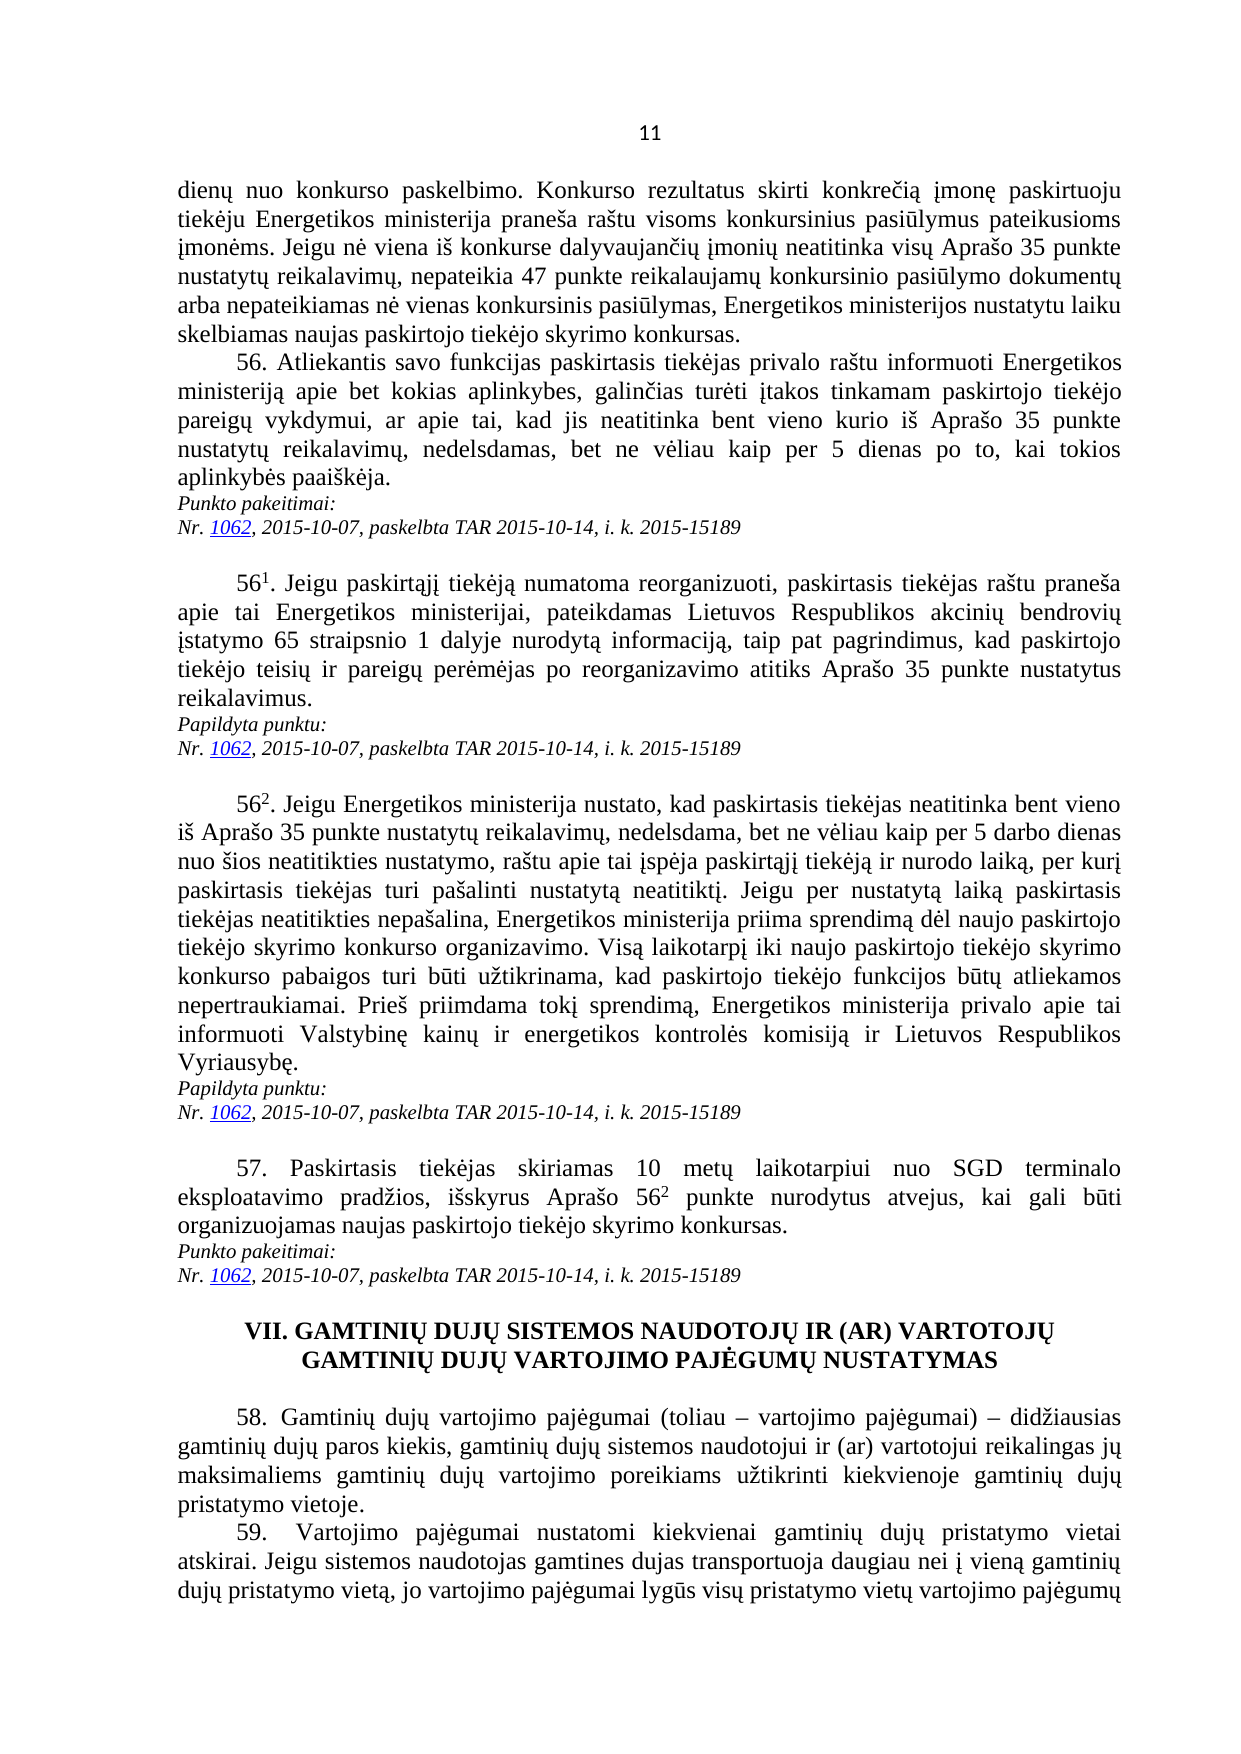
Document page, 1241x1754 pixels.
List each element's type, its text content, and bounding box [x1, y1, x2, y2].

text Punkto pakeitimai: [177, 491, 1122, 515]
text 59. Vartojimo pajėgumai nustatomi kiekvienai gamtinių dujų pristatymo vietai atskirai. Jeigu sistemos naudotojas gamtines dujas transportuoja daugiau nei į vieną gamtinių dujų pristatymo vietą, jo vartojimo pajėgumai lygūs visų pristatymo vietų vartojimo pajėgumų [177, 1517, 1122, 1604]
text Punkto pakeitimai: [177, 1239, 1122, 1263]
text dienų nuo konkurso paskelbimo. Konkurso rezultatus skirti konkrečią įmonę paskirtuoju tiekėju Energetikos ministerija praneša raštu visoms konkursinius pasiūlymus pateikusioms įmonėms. Jeigu nė viena iš konkurse dalyvaujančių įmonių neatitinka visų Aprašo 35 punkte nustatytų reikalavimų, nepateikia 47 punkte reikalaujamų konkursinio pasiūlymo dokumentų arba nepateikiamas nė vienas konkursinis pasiūlymas, Energetikos ministerijos nustatytu laiku skelbiamas naujas paskirtojo tiekėjo skyrimo konkursas. [177, 175, 1122, 347]
text VII. GAMTINIŲ DUJŲ sistemos naudotojų ir (ar) vartotojų gamtinių dujų VARTOJIMO pajėgumų nustatymas [177, 1316, 1122, 1374]
text Nr. 1062, 2015-10-07, paskelbta TAR 2015-10-14, i. k. 2015-15189 [177, 736, 1122, 760]
text 561. Jeigu paskirtąjį tiekėją numatoma reorganizuoti, paskirtasis tiekėjas raštu praneša apie tai Energetikos ministerijai, pateikdamas Lietuvos Respublikos akcinių bendrovių įstatymo 65 straipsnio 1 dalyje nurodytą informaciją, taip pat pagrindimus, kad paskirtojo tiekėjo teisių ir pareigų perėmėjas po reorganizavimo atitiks Aprašo 35 punkte nustatytus reikalavimus. [177, 568, 1122, 712]
text Papildyta punktu: [177, 712, 1122, 736]
text Nr. 1062, 2015-10-07, paskelbta TAR 2015-10-14, i. k. 2015-15189 [177, 515, 1122, 539]
text Papildyta punktu: [177, 1076, 1122, 1100]
text 57. Paskirtasis tiekėjas skiriamas 10 metų laikotarpiui nuo SGD terminalo eksploatavimo pradžios, išskyrus Aprašo 562 punkte nurodytus atvejus, kai gali būti organizuojamas naujas paskirtojo tiekėjo skyrimo konkursas. [177, 1153, 1122, 1239]
text Nr. 1062, 2015-10-07, paskelbta TAR 2015-10-14, i. k. 2015-15189 [177, 1100, 1122, 1124]
text 562. Jeigu Energetikos ministerija nustato, kad paskirtasis tiekėjas neatitinka bent vieno iš Aprašo 35 punkte nustatytų reikalavimų, nedelsdama, bet ne vėliau kaip per 5 darbo dienas nuo šios neatitikties nustatymo, raštu apie tai įspėja paskirtąjį tiekėją ir nurodo laiką, per kurį paskirtasis tiekėjas turi pašalinti nustatytą neatitiktį. Jeigu per nustatytą laiką paskirtasis tiekėjas neatitikties nepašalina, Energetikos ministerija priima sprendimą dėl naujo paskirtojo tiekėjo skyrimo konkurso organizavimo. Visą laikotarpį iki naujo paskirtojo tiekėjo skyrimo konkurso pabaigos turi būti užtikrinama, kad paskirtojo tiekėjo funkcijos būtų atliekamos nepertraukiamai. Prieš priimdama tokį sprendimą, Energetikos ministerija privalo apie tai informuoti Valstybinę kainų ir energetikos kontrolės komisiją ir Lietuvos Respublikos Vyriausybę. [177, 789, 1122, 1076]
text 58. Gamtinių dujų vartojimo pajėgumai (toliau – vartojimo pajėgumai) – didžiausias gamtinių dujų paros kiekis, gamtinių dujų sistemos naudotojui ir (ar) vartotojui reikalingas jų maksimaliems gamtinių dujų vartojimo poreikiams užtikrinti kiekvienoje gamtinių dujų pristatymo vietoje. [177, 1402, 1122, 1517]
text Nr. 1062, 2015-10-07, paskelbta TAR 2015-10-14, i. k. 2015-15189 [177, 1263, 1122, 1287]
text 56. Atliekantis savo funkcijas paskirtasis tiekėjas privalo raštu informuoti Energetikos ministeriją apie bet kokias aplinkybes, galinčias turėti įtakos tinkamam paskirtojo tiekėjo pareigų vykdymui, ar apie tai, kad jis neatitinka bent vieno kurio iš Aprašo 35 punkte nustatytų reikalavimų, nedelsdamas, bet ne vėliau kaip per 5 dienas po to, kai tokios aplinkybės paaiškėja. [177, 347, 1122, 491]
